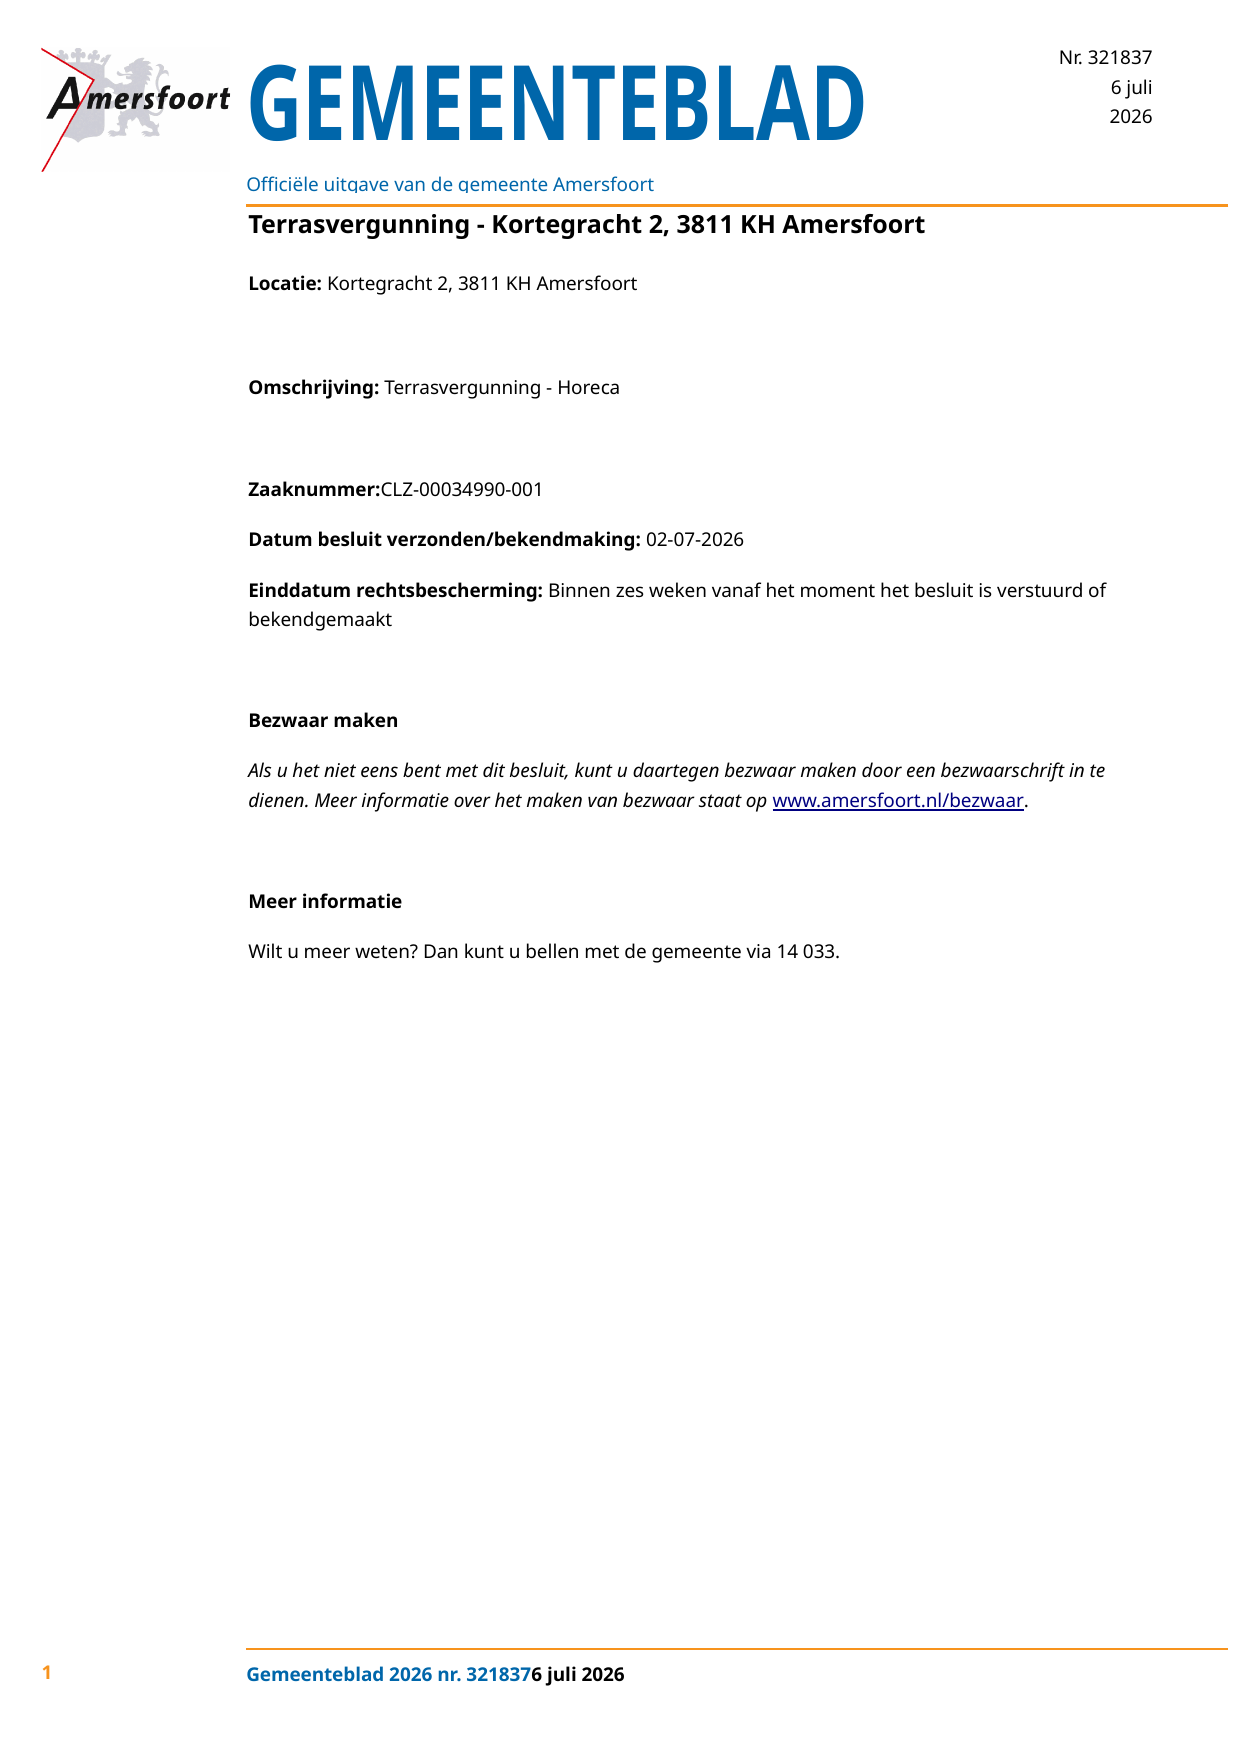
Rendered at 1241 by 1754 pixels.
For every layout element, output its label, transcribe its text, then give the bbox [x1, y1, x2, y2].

text Bezwaar maken [248, 707, 1152, 733]
text Meer informatie [248, 888, 1152, 914]
text ﻿Omschrijving: Terrasvergunning - Horeca [248, 371, 1152, 400]
text Locatie: Kortegracht 2, 3811 KH Amersfoort [248, 270, 1152, 296]
text Wilt u meer weten? Dan kunt u bellen met de gemeente via 14 033. [248, 938, 1152, 964]
text Als u het niet eens bent met dit besluit, kunt u daartegen bezwaar maken door een bezwaarschrift in te dienen. Meer informatie over het maken van bezwaar staat op www.amersfoort.nl/bezwaar. [248, 758, 1152, 813]
text Einddatum rechtsbescherming: Binnen zes weken vanaf het moment het besluit is verstuurd of bekendgemaakt [248, 577, 1152, 632]
text Zaaknummer:CLZ-00034990-001 [248, 476, 1152, 502]
picture [41, 47, 231, 172]
text Datum besluit verzonden/bekendmaking: 02-07-2026 [248, 526, 1152, 552]
text Terrasvergunning - Kortegracht 2, 3811 KH Amersfoort [248, 207, 1152, 241]
